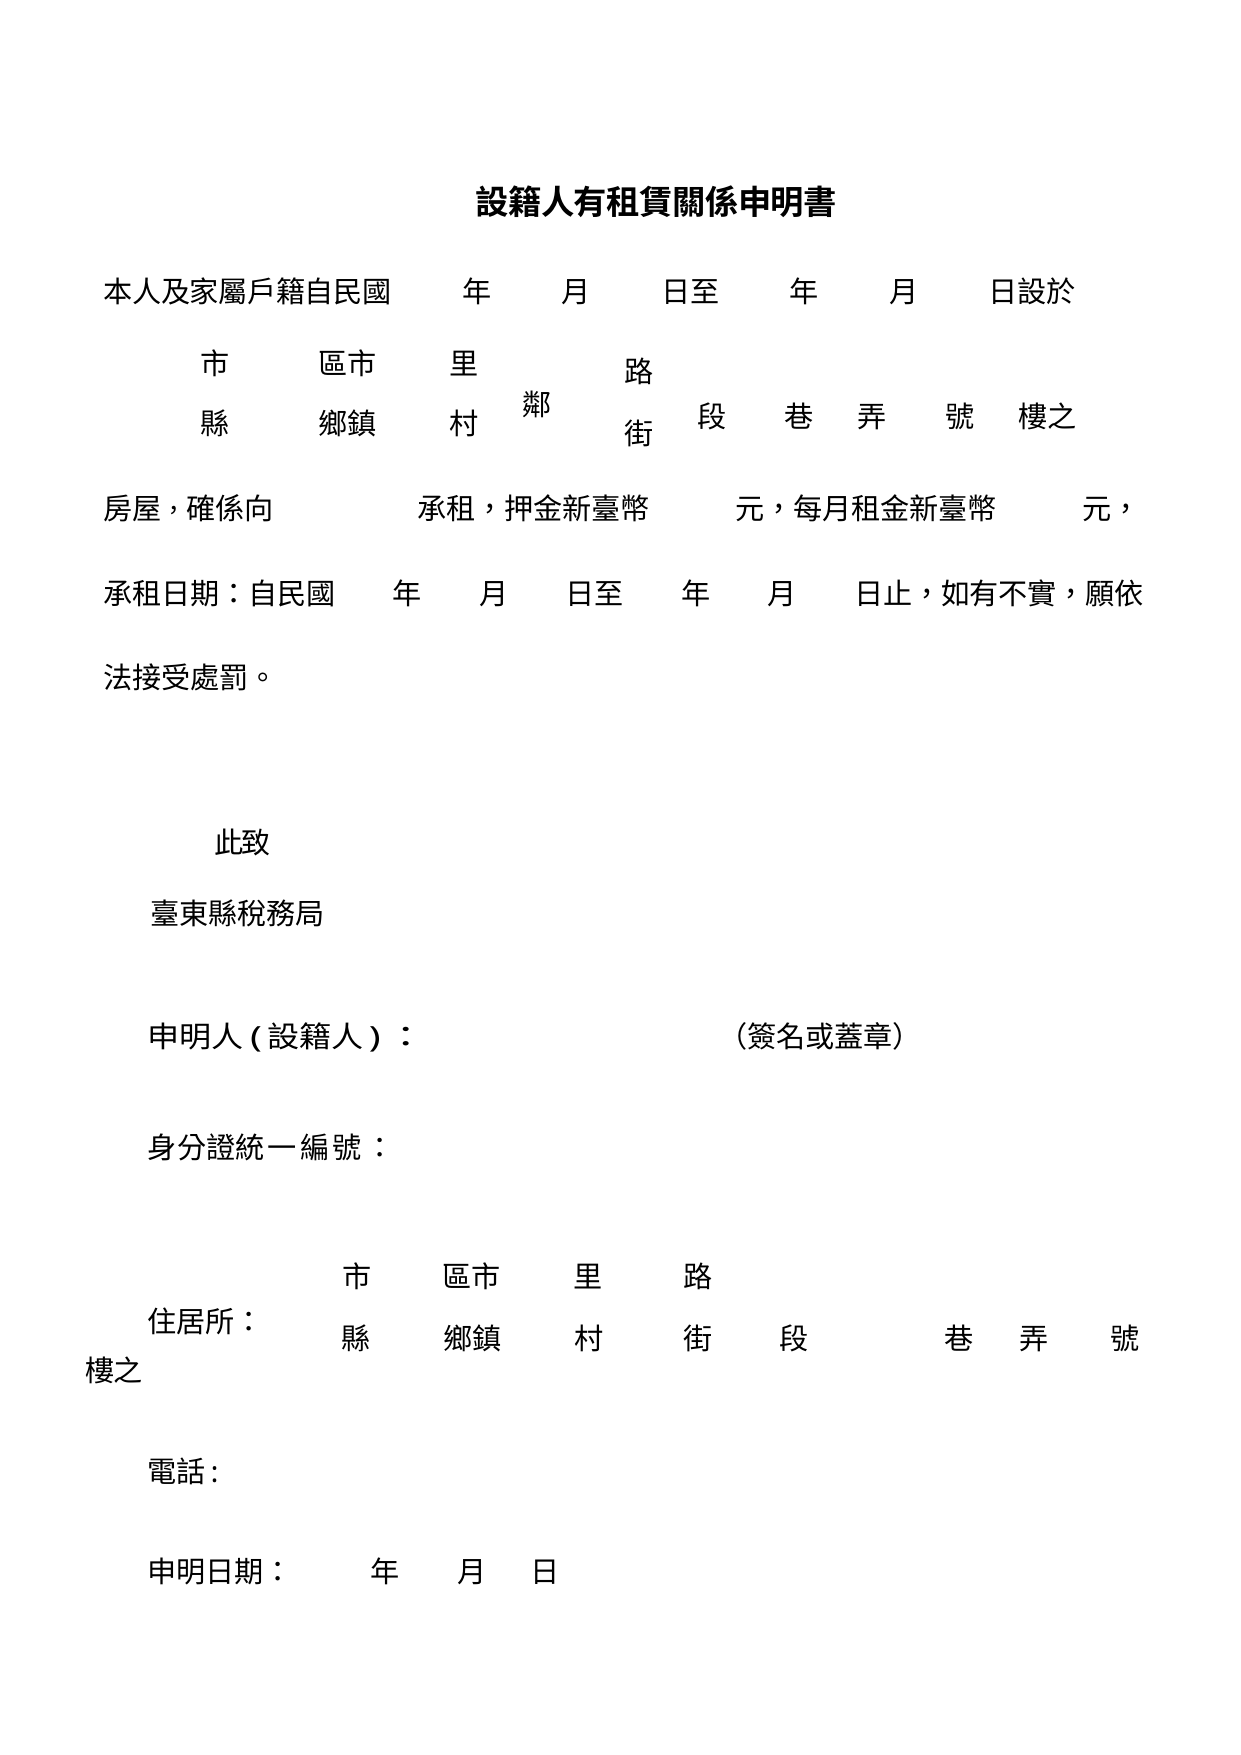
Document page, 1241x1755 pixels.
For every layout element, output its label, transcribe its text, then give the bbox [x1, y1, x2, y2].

text 本人及家屬戶籍自民國 年 月 日至 年 月 日設於 [46, 268, 1209, 311]
subtitle 設籍人有租賃關係申明書 [103, 173, 1209, 225]
text 臺東縣稅務局 [150, 891, 1152, 933]
text 申明日期： 年 月 日 [137, 1549, 1152, 1591]
text 電話: [137, 1449, 1152, 1491]
text 市 區市 里 [46, 348, 551, 381]
text 住居所： 縣 鄉鎮 村 街 段 巷 弄 號 樓之 [85, 1294, 1152, 1389]
text 路 [624, 356, 1209, 389]
text 此致 [214, 819, 1152, 862]
text 房屋，確係向 承租，押金新臺幣 元，每月租金新臺幣 元，承租日期：自民國 年 月 日至 年 月 日止，如有不實，願依法接受處罰。 [103, 486, 1152, 697]
text 縣 鄉鎮 村 鄰 [46, 381, 551, 443]
text 申明人(設籍人)： （簽名或蓋章） [148, 1013, 945, 1056]
text 市 區市 里 路 [89, 1261, 1152, 1294]
text 身分證統一編號： [148, 1125, 840, 1167]
text 街 段 巷 弄 號 樓之 [624, 389, 1209, 437]
